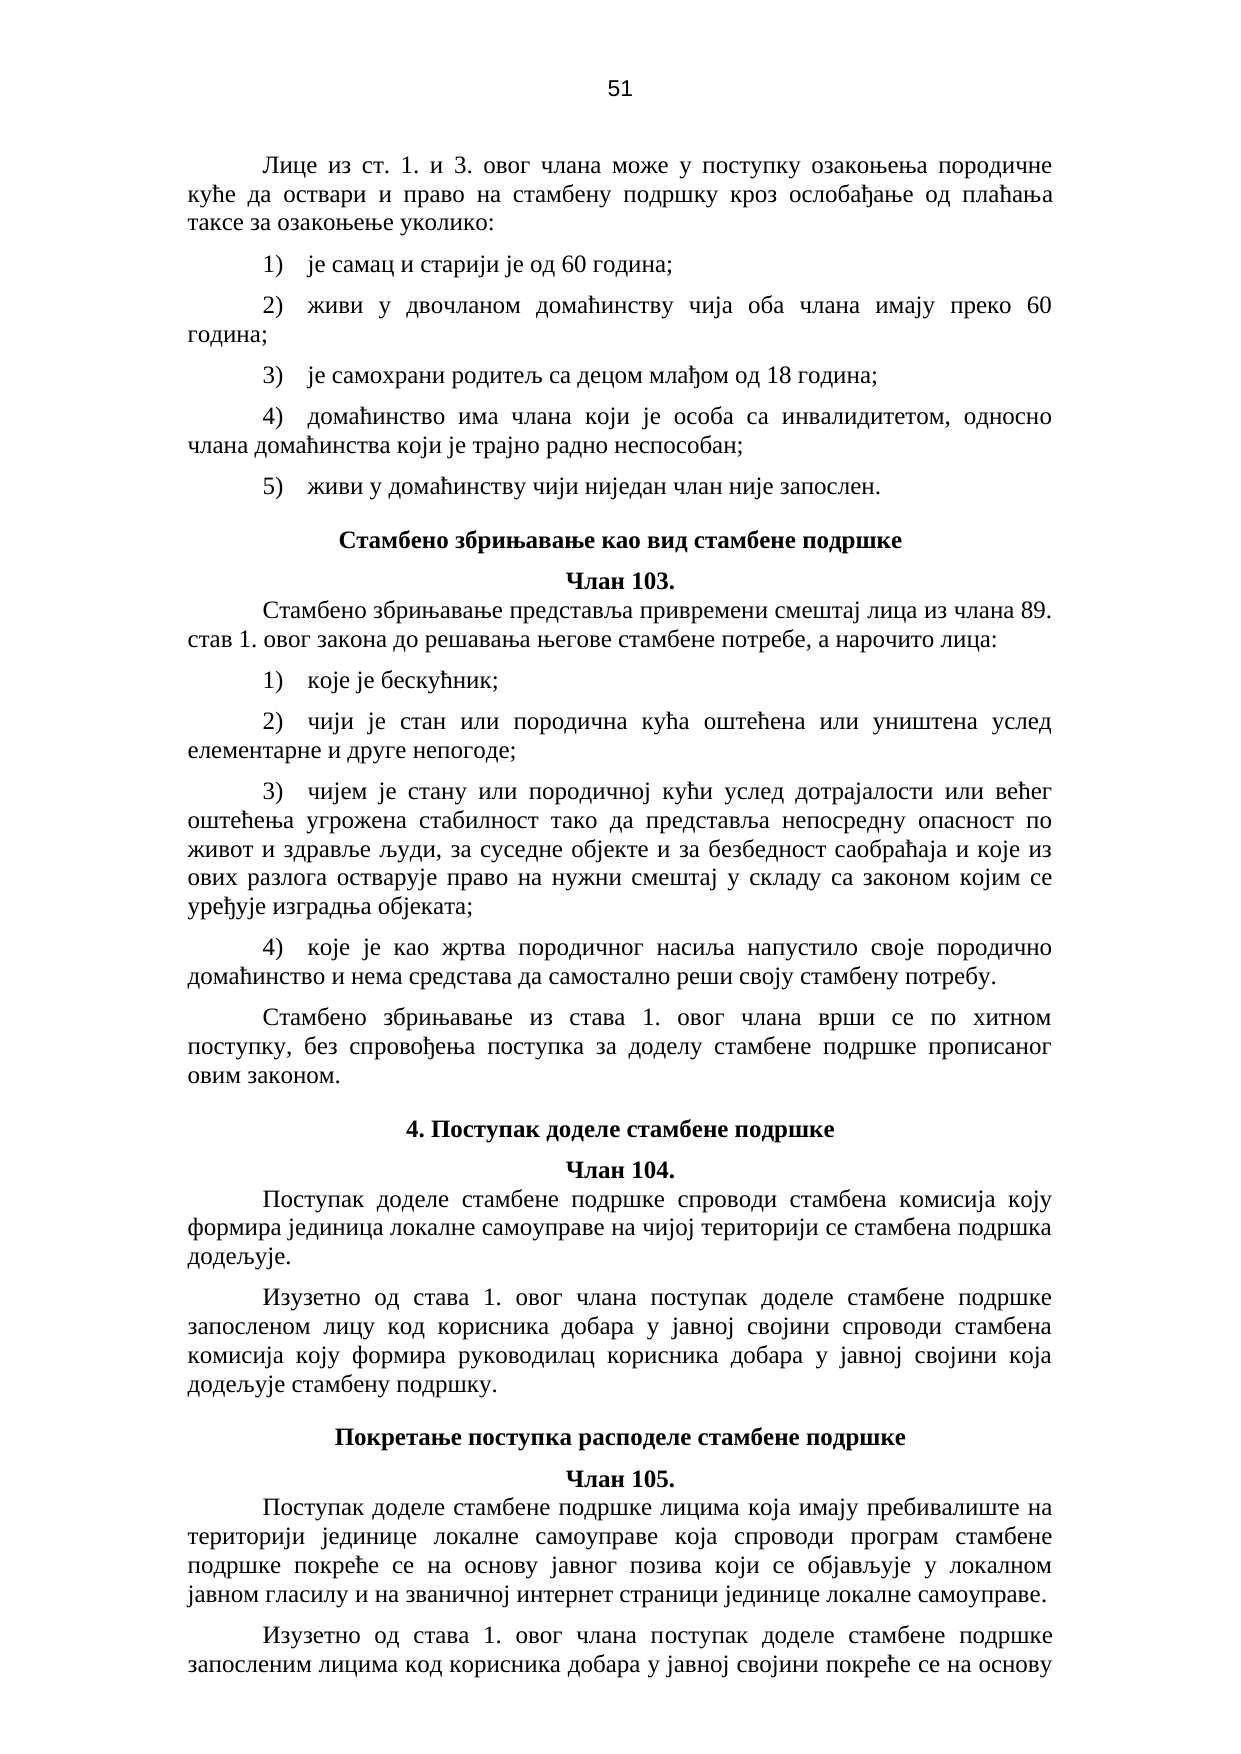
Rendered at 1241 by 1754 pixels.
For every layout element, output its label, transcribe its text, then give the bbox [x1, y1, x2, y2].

text Члан 104. [262, 1155, 978, 1184]
list 2) чији је стан или породична кућа оштећена или уништена услед елементарне и друге непогоде; [187, 706, 1053, 764]
list 2) живи у двочланом домаћинству чија оба члана имају преко 60 година; [187, 290, 1053, 347]
text Стамбено збрињавање као вид стамбене подршке [262, 525, 978, 554]
list 3) је самохрани родитељ са децом млађом од 18 година; [187, 360, 1053, 389]
text Члан 105. [262, 1464, 978, 1492]
text Лице из ст. 1. и 3. овог члана може у поступку озакоњења породичне куће да оствари и право на стамбену подршку кроз ослобађање од плаћања таксе за озакоњење уколико: [187, 150, 1053, 236]
text Поступак доделе стамбене подршке спроводи стамбена комисија коју формира јединица локалне самоуправе на чијој територији се стамбена подршка додељује. [187, 1184, 1053, 1270]
list 3) чијем је стану или породичној кући услед дотрајалости или већег оштећења угрожена стабилност тако да представља непосредну опасност по живот и здравље људи, за суседне објекте и за безбедност саобраћаја и које из ових разлога остварује право на нужни смештај у складу са законом којим се уређује изградња објеката; [187, 776, 1053, 920]
text Изузетно од става 1. овог члана поступак доделе стамбене подршке запосленом лицу код корисника добара у јавној својини спроводи стамбена комисија коју формира руководилац корисника добара у јавној својини која додељује стамбену подршку. [187, 1282, 1053, 1397]
list 1) које је бескућник; [187, 665, 1053, 694]
text Члан 103. [262, 566, 978, 595]
text 4. Поступак доделе стамбене подршке [262, 1114, 978, 1142]
text Стамбено збрињавање представља привремени смештај лица из члана 89. став 1. овог закона до решавања његове стамбене потребе, а нарочито лица: [187, 595, 1053, 652]
text Стамбено збрињавање из става 1. овог члана врши се по хитном поступку, без спровођења поступка за доделу стамбене подршке прописаног овим законом. [187, 1002, 1053, 1089]
list 1) је самац и старији је од 60 година; [187, 249, 1053, 277]
list 4) које је као жртва породичног насиља напустило своје породично домаћинство и нема средстава да самостално реши своју стамбену потребу. [187, 932, 1053, 990]
text Поступак доделе стамбене подршке лицима која имају пребивалиште на територији јединице локалне самоуправе која спроводи програм стамбене подршке покреће се на основу јавног позива који се објављује у локалном јавном гласилу и на званичној интернет страници јединице локалне самоуправе. [187, 1492, 1053, 1607]
text Изузетно од става 1. овог члана поступак доделе стамбене подршке запосленим лицима код корисника добара у јавној својини покреће се на основу [187, 1620, 1053, 1677]
list 5) живи у домаћинству чији ниједан члан није запослен. [187, 471, 1053, 500]
text Покретање поступка расподеле стамбене подршке [262, 1422, 978, 1451]
list 4) домаћинство има члана који је особа са инвалидитетом, односно члана домаћинства који је трајно радно неспособан; [187, 401, 1053, 459]
